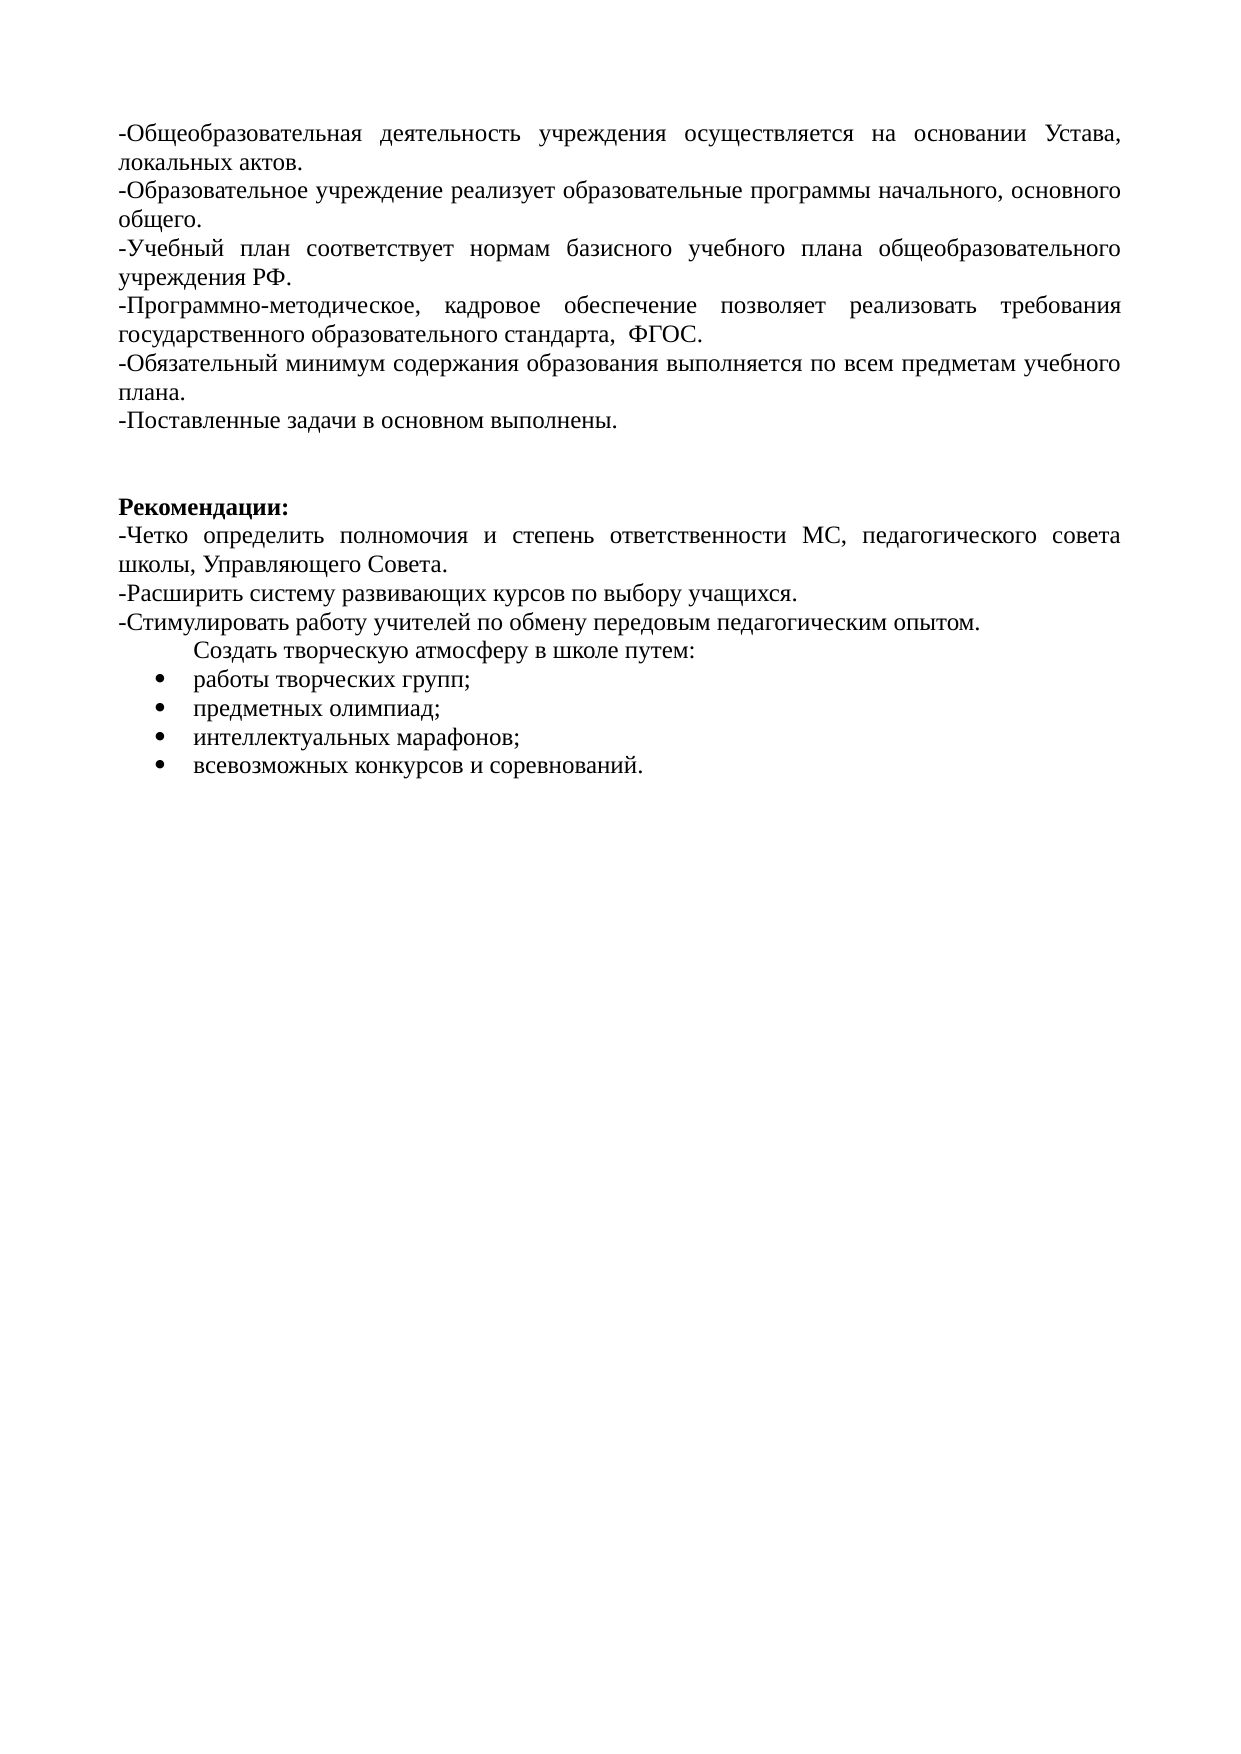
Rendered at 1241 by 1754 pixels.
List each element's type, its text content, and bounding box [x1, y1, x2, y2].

text -Четко определить полномочия и степень ответственности МС, педагогического совета школы, Управляющего Совета. [118, 521, 1122, 578]
list всевозможных конкурсов и соревнований. [156, 751, 1122, 779]
text -Стимулировать работу учителей по обмену передовым педагогическим опытом. [118, 607, 1122, 636]
list работы творческих групп; [156, 664, 1122, 693]
text -Образовательное учреждение реализует образовательные программы начального, основного общего. [118, 176, 1122, 233]
text -Обязательный минимум содержания образования выполняется по всем предметам учебного плана. [118, 348, 1122, 406]
list предметных олимпиад; [156, 693, 1122, 722]
text -Учебный план соответствует нормам базисного учебного плана общеобразовательного учреждения РФ. [118, 233, 1122, 291]
list интеллектуальных марафонов; [156, 722, 1122, 751]
text Рекомендации: [118, 492, 1122, 521]
text -Программно-методическое, кадровое обеспечение позволяет реализовать требования государственного образовательного стандарта, ФГОС. [118, 291, 1122, 348]
text -Поставленные задачи в основном выполнены. [118, 406, 1122, 434]
text -Общеобразовательная деятельность учреждения осуществляется на основании Устава, локальных актов. [118, 118, 1122, 176]
text Создать творческую атмосферу в школе путем: [193, 636, 1122, 664]
text -Расширить систему развивающих курсов по выбору учащихся. [118, 578, 1122, 607]
